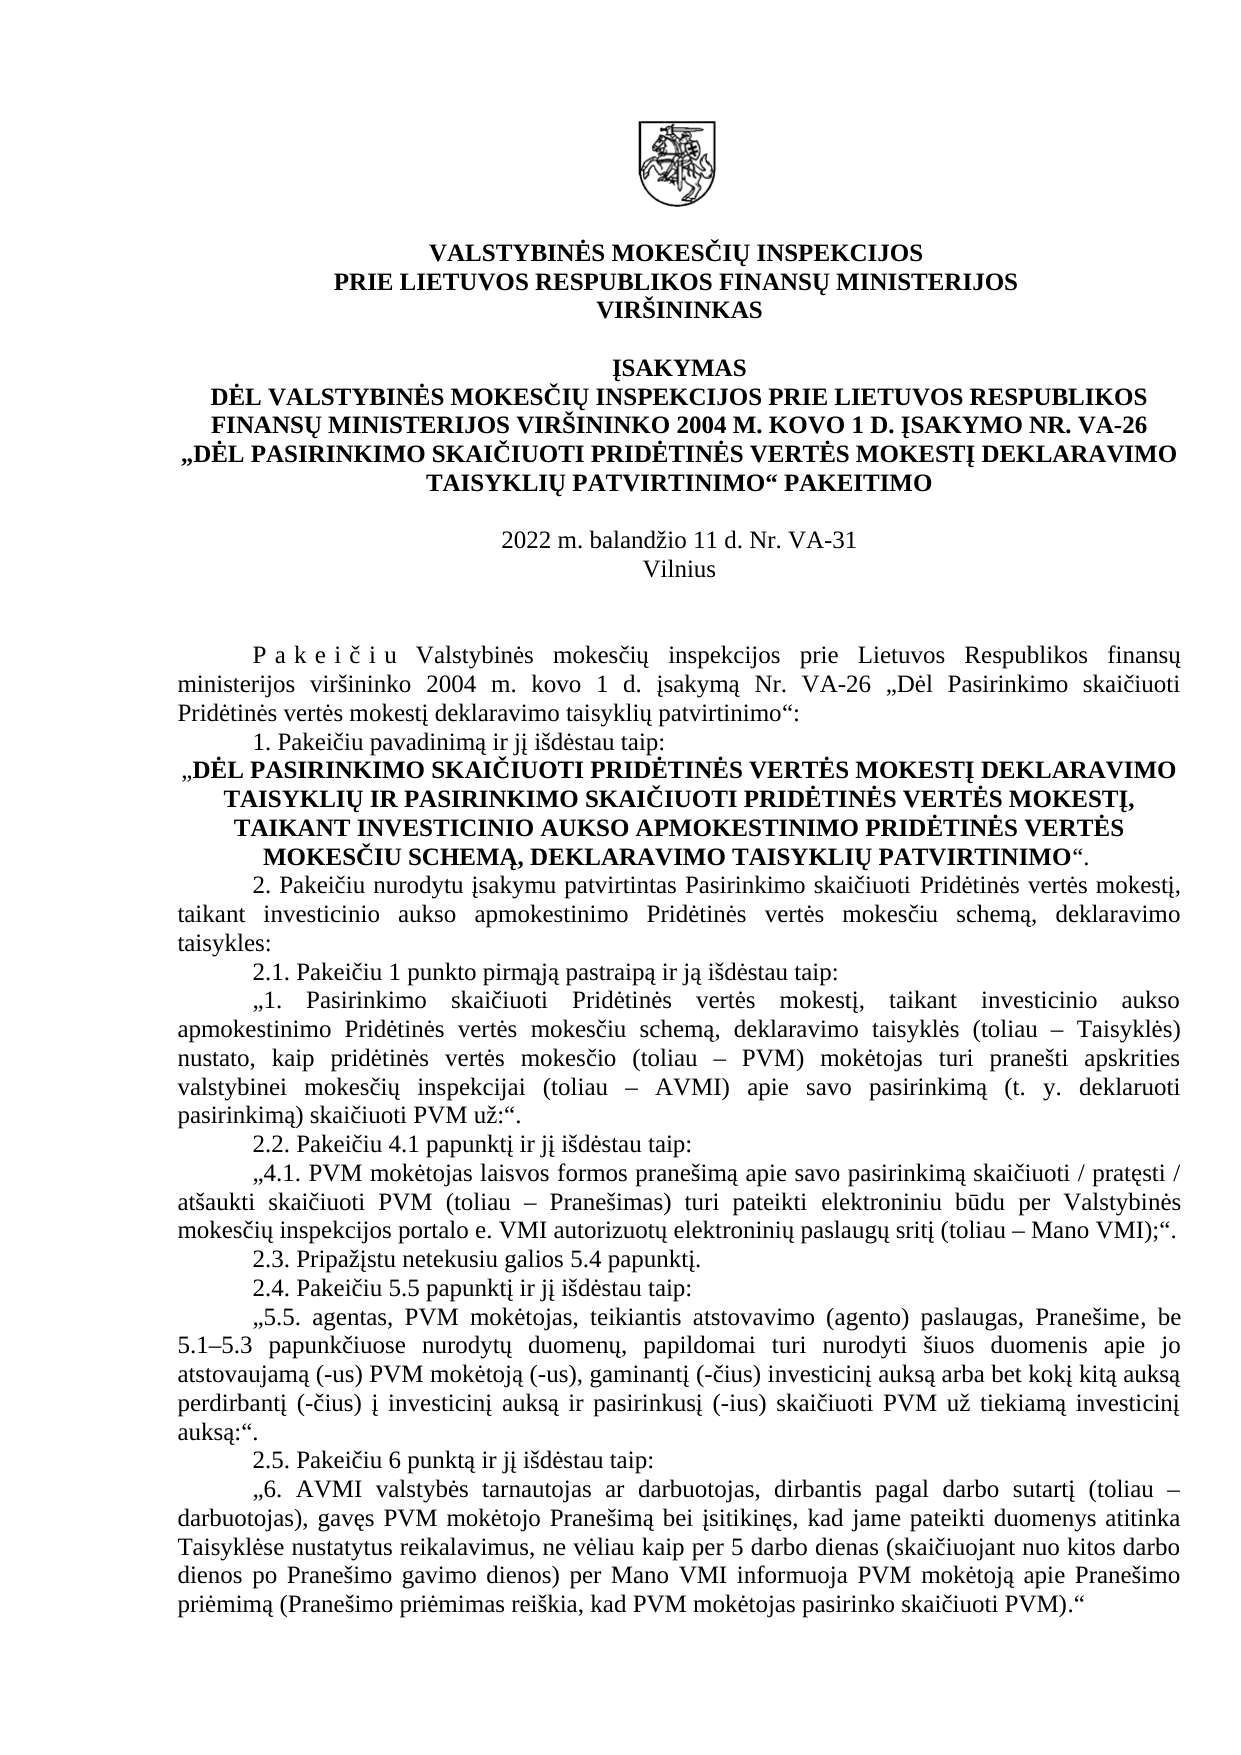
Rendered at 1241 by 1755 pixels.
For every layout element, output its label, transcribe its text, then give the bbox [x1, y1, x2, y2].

text „4.1. PVM mokėtojas laisvos formos pranešimą apie savo pasirinkimą skaičiuoti / pratęsti / atšaukti skaičiuoti PVM (toliau – Pranešimas) turi pateikti elektroniniu būdu per Valstybinės mokesčių inspekcijos portalo e. VMI autorizuotų elektroninių paslaugų sritį (toliau – Mano VMI);“. [177, 1158, 1181, 1244]
text 2.4. Pakeičiu 5.5 papunktį ir jį išdėstau taip: [177, 1273, 1181, 1302]
text PRIE LIETUVOS RESPUBLIKOS FINANSŲ MINISTERIJOS [177, 267, 1181, 296]
text „1. Pasirinkimo skaičiuoti Pridėtinės vertės mokestį, taikant investicinio aukso apmokestinimo Pridėtinės vertės mokesčiu schemą, deklaravimo taisyklės (toliau – Taisyklės) nustato, kaip pridėtinės vertės mokesčio (toliau – PVM) mokėtojas turi pranešti apskrities valstybinei mokesčių inspekcijai (toliau – AVMI) apie savo pasirinkimą (t. y. deklaruoti pasirinkimą) skaičiuoti PVM už:“. [177, 986, 1181, 1129]
text ĮSAKYMAS [177, 353, 1181, 382]
text 2022 m. balandžio 11 d. Nr. VA-31 [177, 526, 1181, 554]
text VALSTYBINĖS MOKESČIŲ INSPEKCIJOS [177, 238, 1181, 267]
text 1. Pakeičiu pavadinimą ir jį išdėstau taip: [177, 727, 1181, 756]
text 2.1. Pakeičiu 1 punkto pirmąją pastraipą ir ją išdėstau taip: [177, 957, 1181, 986]
text VIRŠININKAS [177, 296, 1181, 324]
text Vilnius [177, 554, 1181, 583]
text „6. AVMI valstybės tarnautojas ar darbuotojas, dirbantis pagal darbo sutartį (toliau – darbuotojas), gavęs PVM mokėtojo Pranešimą bei įsitikinęs, kad jame pateikti duomenys atitinka Taisyklėse nustatytus reikalavimus, ne vėliau kaip per 5 darbo dienas (skaičiuojant nuo kitos darbo dienos po Pranešimo gavimo dienos) per Mano VMI informuoja PVM mokėtoją apie Pranešimo priėmimą (Pranešimo priėmimas reiškia, kad PVM mokėtojas pasirinko skaičiuoti PVM).“ [177, 1474, 1181, 1618]
text „5.5. agentas, PVM mokėtojas, teikiantis atstovavimo (agento) paslaugas, Pranešime, be 5.1–5.3 papunkčiuose nurodytų duomenų, papildomai turi nurodyti šiuos duomenis apie jo atstovaujamą (-us) PVM mokėtoją (-us), gaminantį (-čius) investicinį auksą arba bet kokį kitą auksą perdirbantį (-čius) į investicinį auksą ir pasirinkusį (-ius) skaičiuoti PVM už tiekiamą investicinį auksą:“. [177, 1302, 1181, 1446]
text 2.5. Pakeičiu 6 punktą ir jį išdėstau taip: [177, 1446, 1181, 1474]
text DĖL VALSTYBINĖS MOKESČIŲ INSPEKCIJOS PRIE LIETUVOS RESPUBLIKOS FINANSŲ MINISTERIJOS VIRŠININKO 2004 M. KOVO 1 D. ĮSAKYMO NR. VA-26 „DĖL PASIRINKIMO SKAIČIUOTI PRIDĖTINĖS VERTĖS MOKESTĮ DEKLARAVIMO TAISYKLIŲ PATVIRTINIMO“ PAKEITIMO [177, 382, 1181, 497]
text 2.2. Pakeičiu 4.1 papunktį ir jį išdėstau taip: [177, 1129, 1181, 1158]
text 2.3. Pripažįstu netekusiu galios 5.4 papunktį. [177, 1244, 1181, 1273]
text „DĖL PASIRINKIMO SKAIČIUOTI PRIDĖTINĖS VERTĖS MOKESTĮ DEKLARAVIMO TAISYKLIŲ IR Pasirinkimo skaičiuoti Pridėtinės vertės mokestį, taikant investicinio aukso apmokestinimo Pridėtinės vertės mokesčiu schemą, deklaravimo TAISYKLIŲ PATVIRTINIMO“. [177, 756, 1181, 871]
text Pakeičiu Valstybinės mokesčių inspekcijos prie Lietuvos Respublikos finansų ministerijos viršininko 2004 m. kovo 1 d. įsakymą Nr. VA-26 „Dėl Pasirinkimo skaičiuoti Pridėtinės vertės mokestį deklaravimo taisyklių patvirtinimo“: [177, 641, 1181, 727]
text 2. Pakeičiu nurodytu įsakymu patvirtintas Pasirinkimo skaičiuoti Pridėtinės vertės mokestį, taikant investicinio aukso apmokestinimo Pridėtinės vertės mokesčiu schemą, deklaravimo taisykles: [177, 871, 1181, 957]
